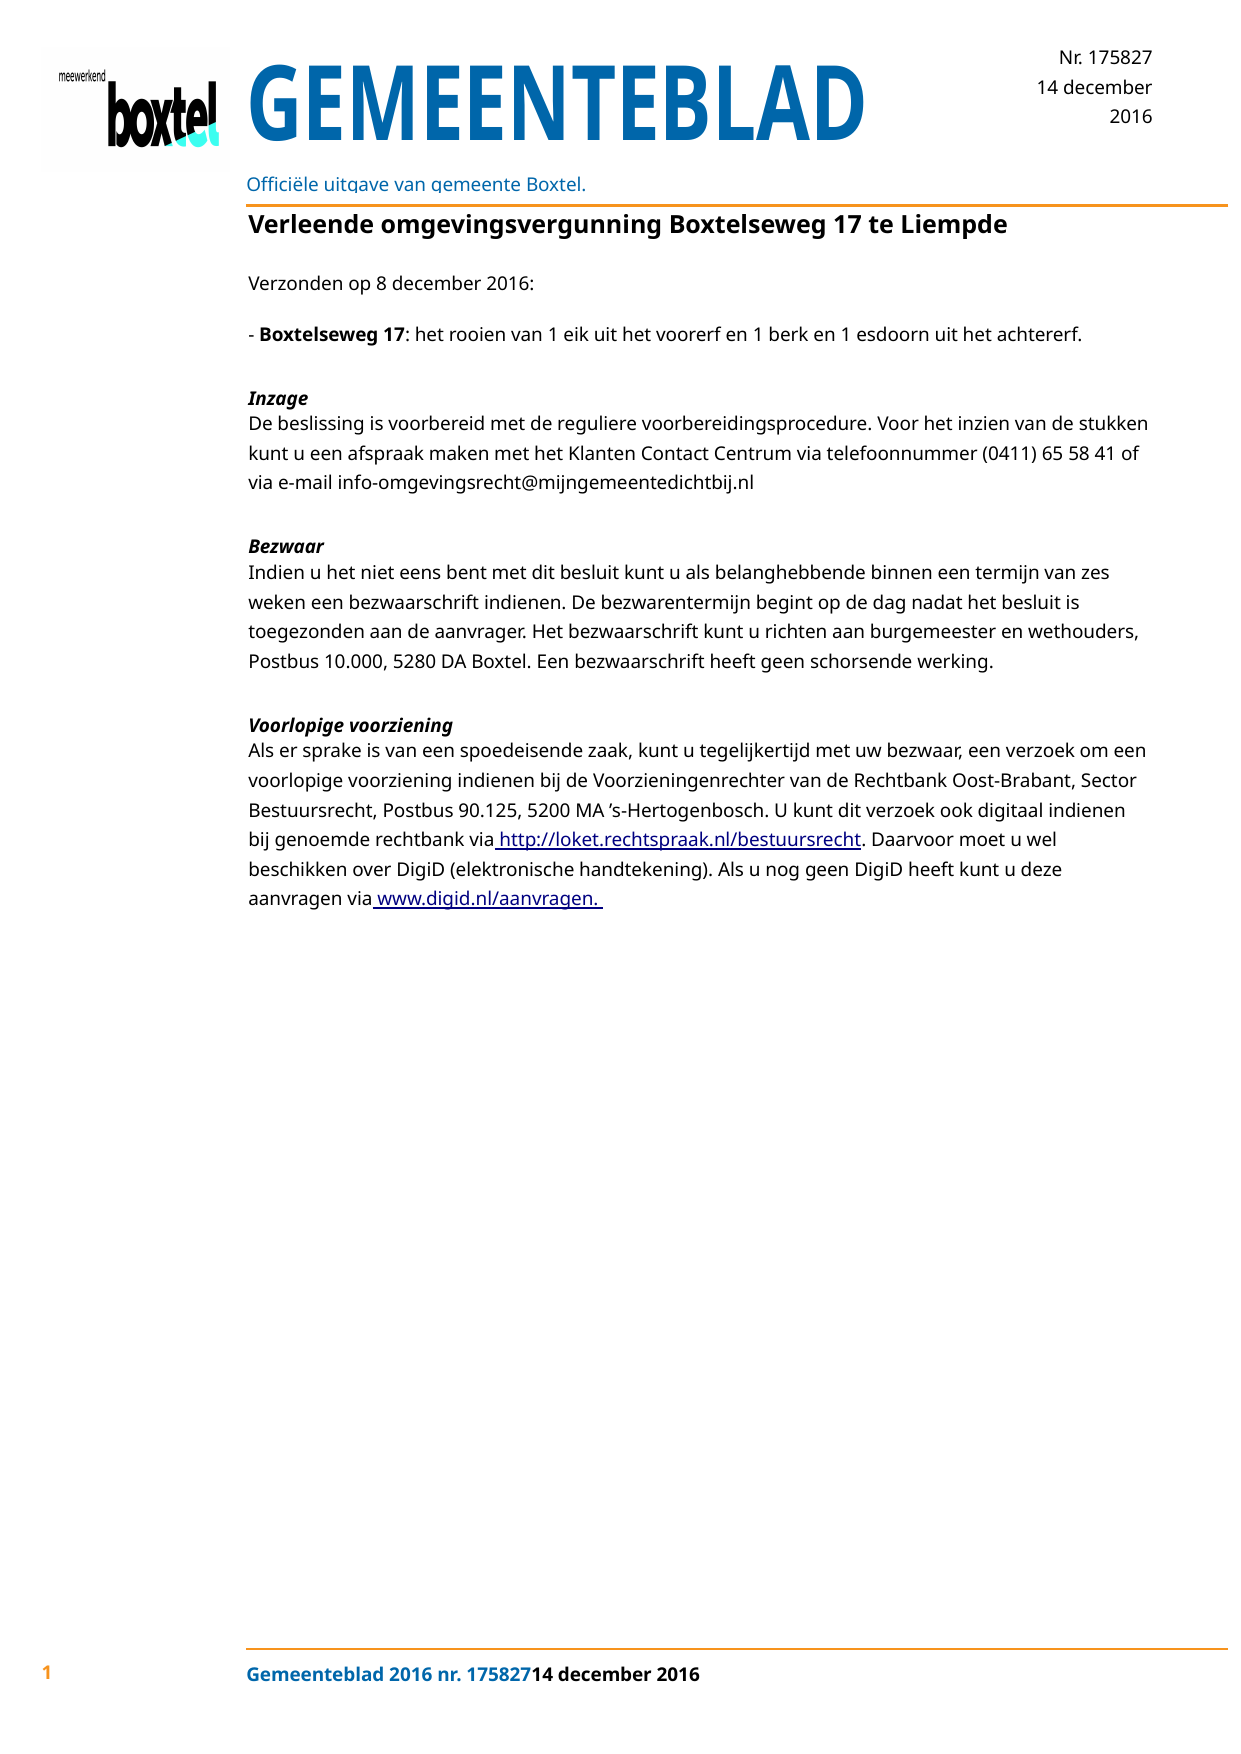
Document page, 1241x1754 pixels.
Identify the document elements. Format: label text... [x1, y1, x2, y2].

text Inzage [248, 385, 1152, 410]
text Indien u het niet eens bent met dit besluit kunt u als belanghebbende binnen een termijn van zes weken een bezwaarschrift indienen. De bezwarentermijn begint op de dag nadat het besluit is toegezonden aan de aanvrager. Het bezwaarschrift kunt u richten aan burgemeester en wethouders, Postbus 10.000, 5280 DA Boxtel. Een bezwaarschrift heeft geen schorsende werking. [248, 559, 1152, 674]
text Als er sprake is van een spoedeisende zaak, kunt u tegelijkertijd met uw bezwaar, een verzoek om een voorlopige voorziening indienen bij de Voorzieningenrechter van de Rechtbank Oost-Brabant, Sector Bestuursrecht, Postbus 90.125, 5200 MA ’s-Hertogenbosch. U kunt dit verzoek ook digitaal indienen bij genoemde rechtbank via http://loket.rechtspraak.nl/bestuursrecht. Daarvoor moet u wel beschikken over DigiD (elektronische handtekening). Als u nog geen DigiD heeft kunt u deze aanvragen via www.digid.nl/aanvragen. [248, 738, 1152, 911]
text - Boxtelseweg 17: het rooien van 1 eik uit het voorerf en 1 berk en 1 esdoorn uit het achtererf. [248, 321, 1152, 346]
picture [41, 47, 231, 172]
text Verleende omgevingsvergunning Boxtelseweg 17 te Liempde [248, 207, 1152, 241]
text Verzonden op 8 december 2016: [248, 270, 1152, 296]
text Bezwaar [248, 533, 1152, 559]
text Voorlopige voorziening [248, 712, 1152, 738]
text De beslissing is voorbereid met de reguliere voorbereidingsprocedure. Voor het inzien van de stukken kunt u een afspraak maken met het Klanten Contact Centrum via telefoonnummer (0411) 65 58 41 of via e-mail info-omgevingsrecht@mijngemeentedichtbij.nl [248, 410, 1152, 495]
